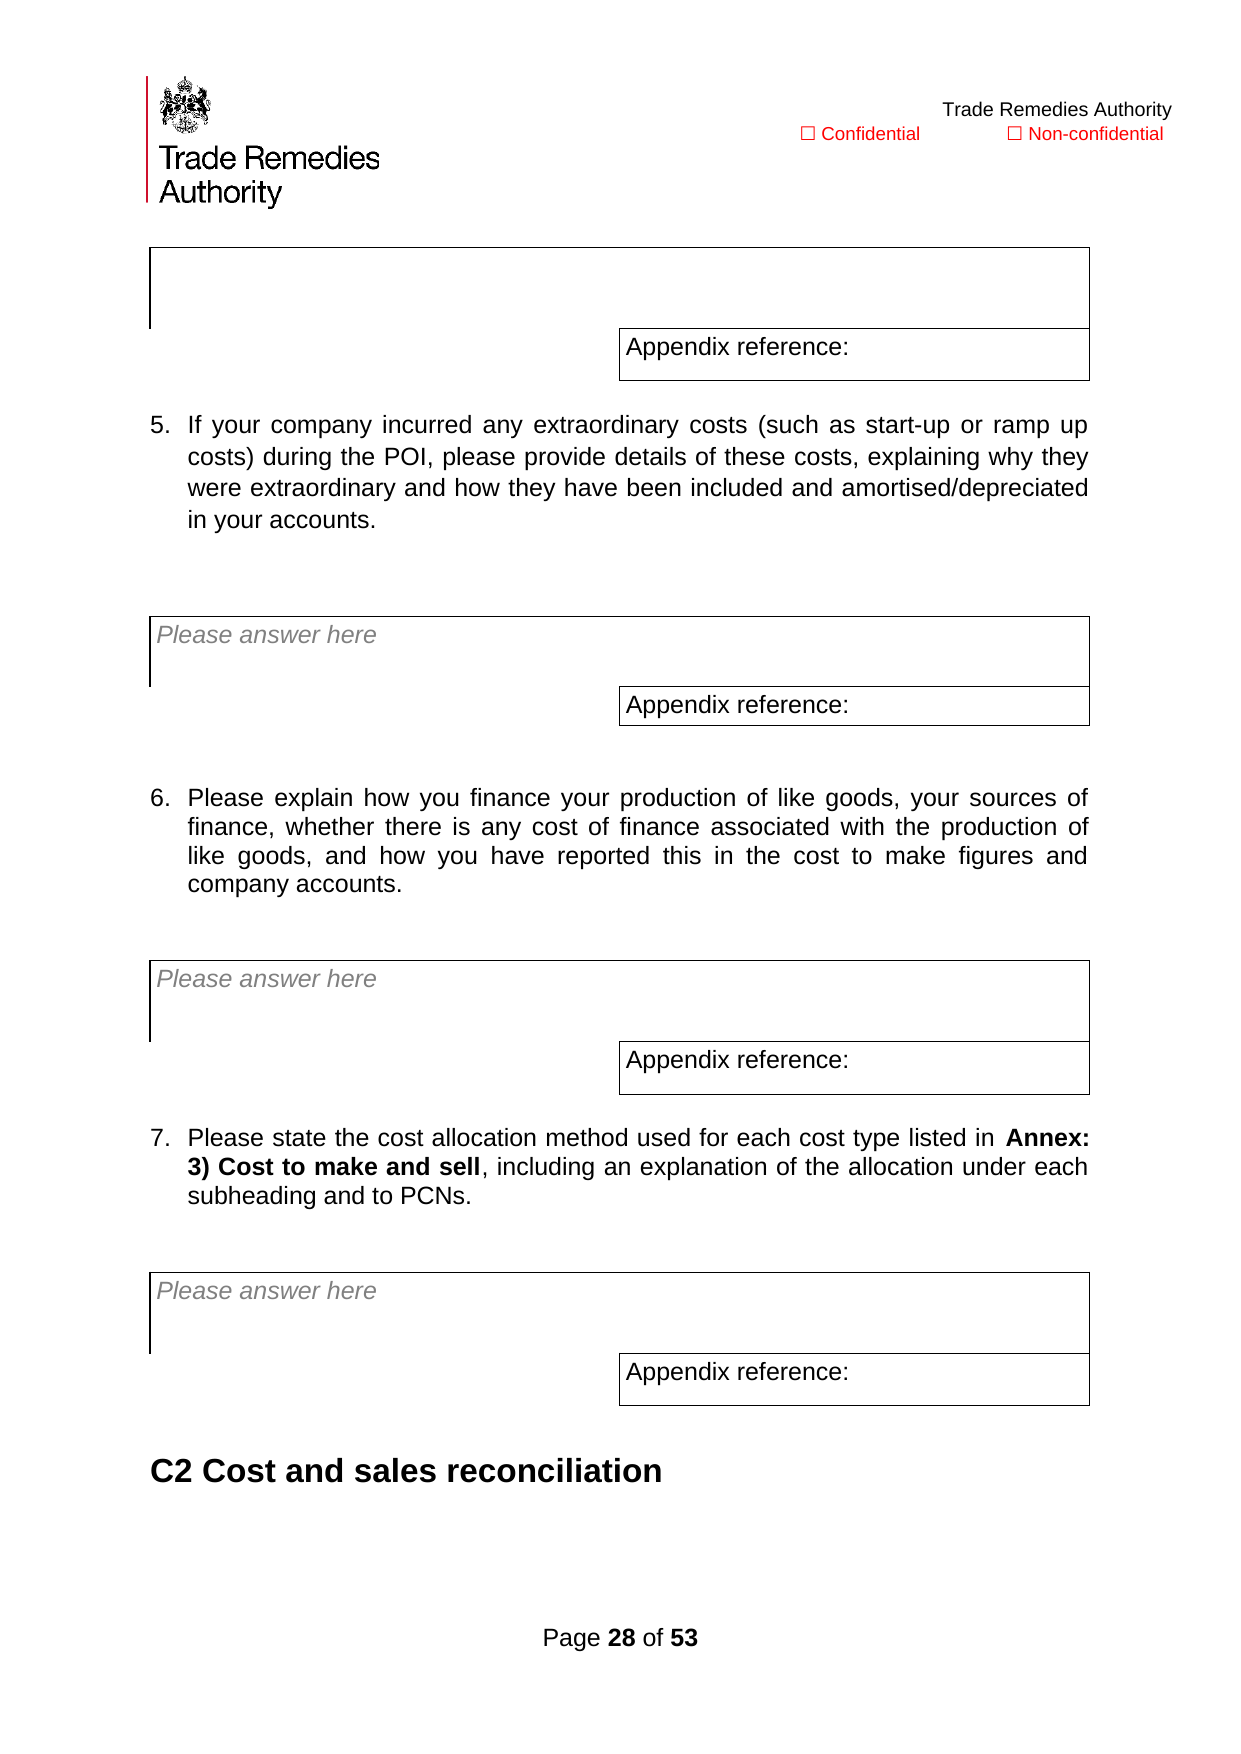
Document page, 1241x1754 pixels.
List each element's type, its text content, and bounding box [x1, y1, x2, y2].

subtitle C2 Cost and sales reconciliation [150, 1451, 1090, 1490]
table_cell [150, 687, 619, 724]
list If your company incurred any extraordinary costs (such as start-up or ramp up costs) during the POI, please provide details of these costs, explaining why they were extraordinary and how they have been included and amortised/depreciated in your accounts. [150, 410, 1090, 533]
table_header Please answer here [151, 961, 1089, 1041]
table_cell Appendix reference: [620, 329, 1089, 380]
table_cell [150, 1042, 619, 1093]
table_header [151, 248, 1089, 328]
table_cell [150, 1354, 619, 1405]
list Please explain how you finance your production of like goods, your sources of finance, whether there is any cost of finance associated with the production of like goods, and how you have reported this in the cost to make figures and company accounts. [150, 783, 1090, 898]
table_cell Appendix reference: [620, 1354, 1089, 1405]
table_cell Appendix reference: [620, 687, 1089, 724]
list Please state the cost allocation method used for each cost type listed in Annex: 3) Cost to make and sell, including an explanation of the allocation under each subheading and to PCNs. [150, 1123, 1090, 1209]
table_header Please answer here [151, 1273, 1089, 1353]
table_cell Appendix reference: [620, 1042, 1089, 1093]
table_cell [150, 329, 619, 380]
table_header Please answer here [151, 617, 1089, 686]
